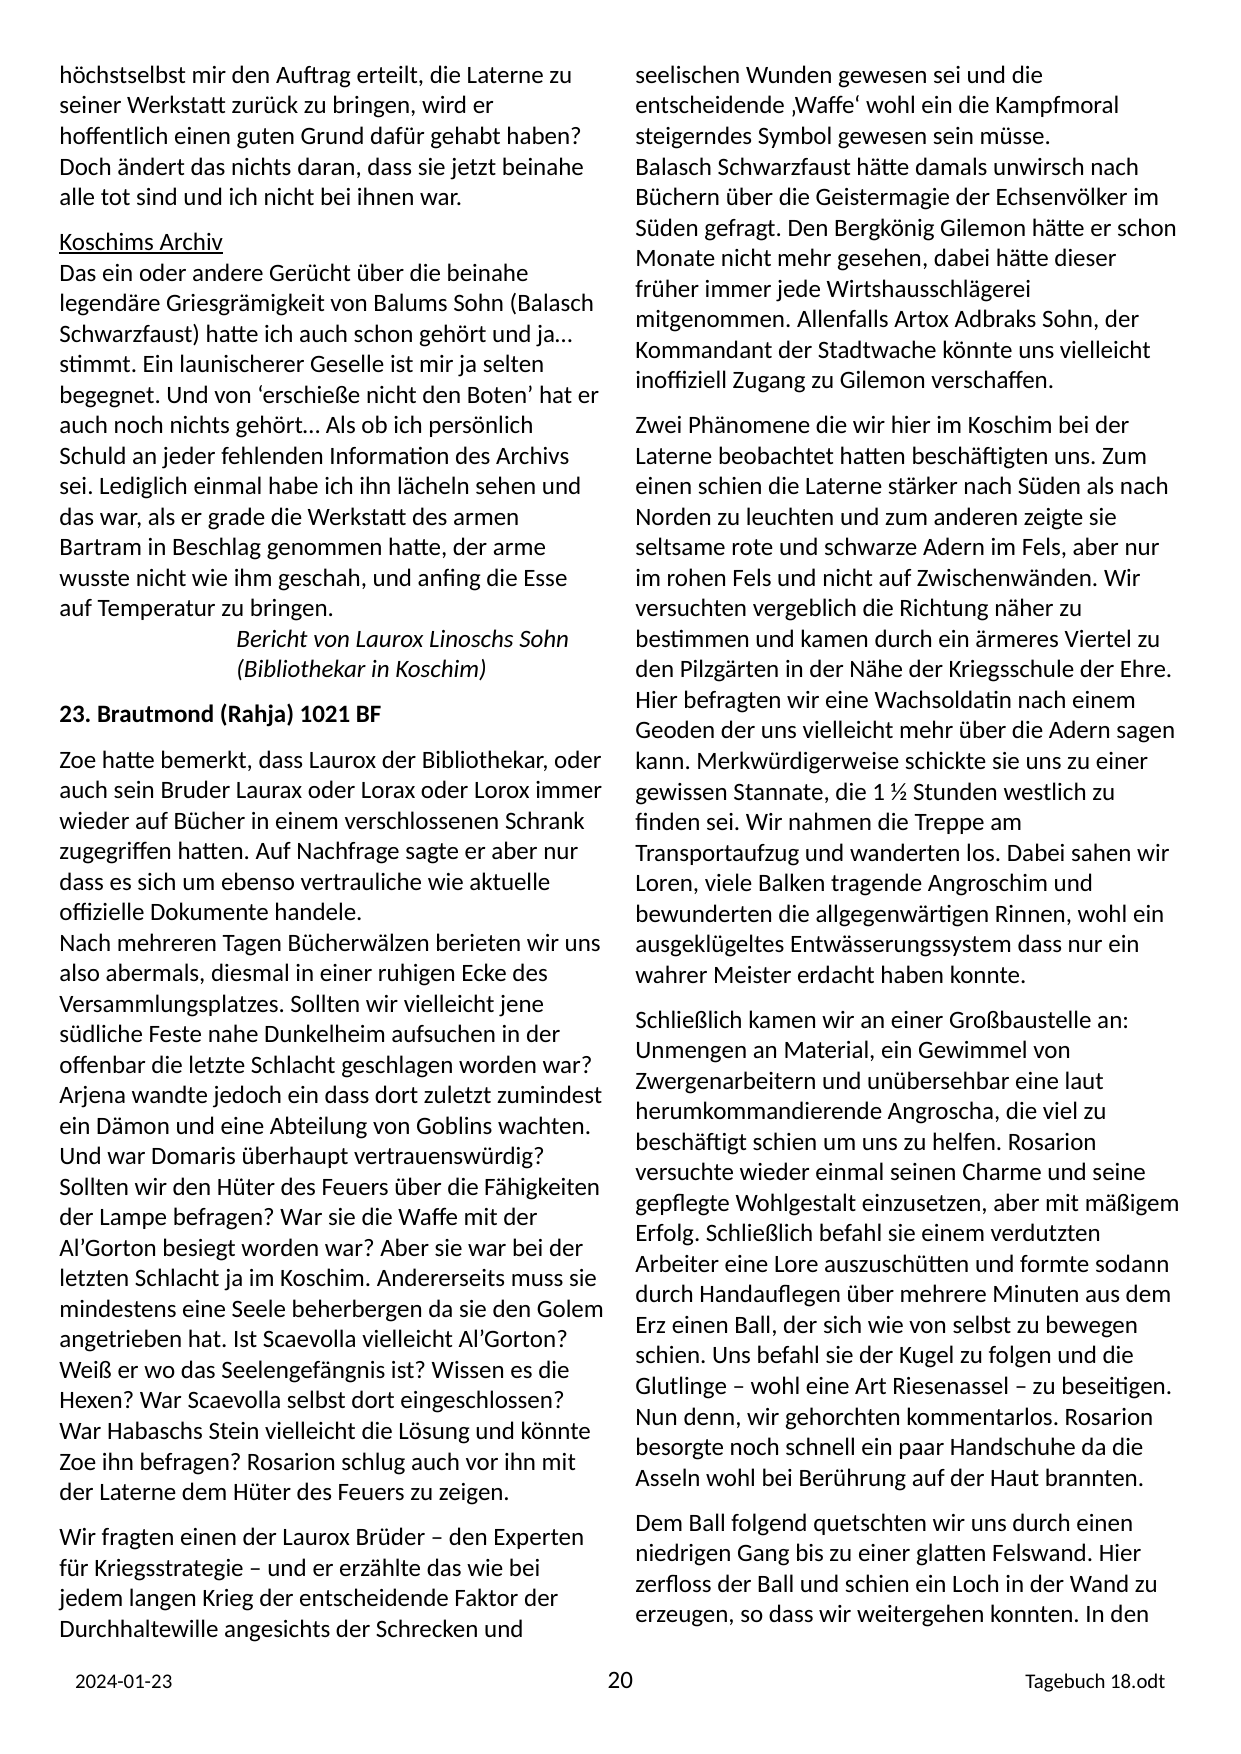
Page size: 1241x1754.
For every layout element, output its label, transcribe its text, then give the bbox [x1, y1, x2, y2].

text seelischen Wunden gewesen sei und die entscheidende ‚Waffe‘ wohl ein die Kampfmoral steigerndes Symbol gewesen sein müsse. Balasch Schwarzfaust hätte damals unwirsch nach Büchern über die Geistermagie der Echsenvölker im Süden gefragt. Den Bergkönig Gilemon hätte er schon Monate nicht mehr gesehen, dabei hätte dieser früher immer jede Wirtshausschlägerei mitgenommen. Allenfalls Artox Adbraks Sohn, der Kommandant der Stadtwache könnte uns vielleicht inoffiziell Zugang zu Gilemon verschaffen. [635, 59, 1181, 395]
text Zoe hatte bemerkt, dass Laurox der Bibliothekar, oder auch sein Bruder Laurax oder Lorax oder Lorox immer wieder auf Bücher in einem verschlossenen Schrank zugegriffen hatten. Auf Nachfrage sagte er aber nur dass es sich um ebenso vertrauliche wie aktuelle offizielle Dokumente handele. Nach mehreren Tagen Bücherwälzen berieten wir uns also abermals, diesmal in einer ruhigen Ecke des Versammlungsplatzes. Sollten wir vielleicht jene südliche Feste nahe Dunkelheim aufsuchen in der offenbar die letzte Schlacht geschlagen worden war? Arjena wandte jedoch ein dass dort zuletzt zumindest ein Dämon und eine Abteilung von Goblins wachten. Und war Domaris überhaupt vertrauenswürdig? Sollten wir den Hüter des Feuers über die Fähigkeiten der Lampe befragen? War sie die Waffe mit der Al’Gorton besiegt worden war? Aber sie war bei der letzten Schlacht ja im Koschim. Andererseits muss sie mindestens eine Seele beherbergen da sie den Golem angetrieben hat. Ist Scaevolla vielleicht Al’Gorton? Weiß er wo das Seelengefängnis ist? Wissen es die Hexen? War Scaevolla selbst dort eingeschlossen? War Habaschs Stein vielleicht die Lösung und könnte Zoe ihn befragen? Rosarion schlug auch vor ihn mit der Laterne dem Hüter des Feuers zu zeigen. [59, 744, 605, 1507]
text 23. Brautmond (Rahja) 1021 BF [59, 699, 605, 729]
text Schließlich kamen wir an einer Großbaustelle an: Unmengen an Material, ein Gewimmel von Zwergenarbeitern und unübersehbar eine laut herumkommandierende Angroscha, die viel zu beschäftigt schien um uns zu helfen. Rosarion versuchte wieder einmal seinen Charme und seine gepflegte Wohlgestalt einzusetzen, aber mit mäßigem Erfolg. Schließlich befahl sie einem verdutzten Arbeiter eine Lore auszuschütten und formte sodann durch Handauflegen über mehrere Minuten aus dem Erz einen Ball, der sich wie von selbst zu bewegen schien. Uns befahl sie der Kugel zu folgen und die Glutlinge – wohl eine Art Riesenassel – zu beseitigen. Nun denn, wir gehorchten kommentarlos. Rosarion besorgte noch schnell ein paar Handschuhe da die Asseln wohl bei Berührung auf der Haut brannten. [635, 1004, 1181, 1492]
text Dem Ball folgend quetschten wir uns durch einen niedrigen Gang bis zu einer glatten Felswand. Hier zerfloss der Ball und schien ein Loch in der Wand zu erzeugen, so dass wir weitergehen konnten. In den [635, 1507, 1181, 1629]
text Zwei Phänomene die wir hier im Koschim bei der Laterne beobachtet hatten beschäftigten uns. Zum einen schien die Laterne stärker nach Süden als nach Norden zu leuchten und zum anderen zeigte sie seltsame rote und schwarze Adern im Fels, aber nur im rohen Fels und nicht auf Zwischenwänden. Wir versuchten vergeblich die Richtung näher zu bestimmen und kamen durch ein ärmeres Viertel zu den Pilzgärten in der Nähe der Kriegsschule der Ehre. Hier befragten wir eine Wachsoldatin nach einem Geoden der uns vielleicht mehr über die Adern sagen kann. Merkwürdigerweise schickte sie uns zu einer gewissen Stannate, die 1 ½ Stunden westlich zu finden sei. Wir nahmen die Treppe am Transportaufzug und wanderten los. Dabei sahen wir Loren, viele Balken tragende Angroschim und bewunderten die allgegenwärtigen Rinnen, wohl ein ausgeklügeltes Entwässerungssystem dass nur ein wahrer Meister erdacht haben konnte. [635, 409, 1181, 989]
text höchstselbst mir den Auftrag erteilt, die Laterne zu seiner Werkstatt zurück zu bringen, wird er hoffentlich einen guten Grund dafür gehabt haben? Doch ändert das nichts daran, dass sie jetzt beinahe alle tot sind und ich nicht bei ihnen war. [59, 59, 605, 212]
text Wir fragten einen der Laurox Brüder – den Experten für Kriegsstrategie – und er erzählte das wie bei jedem langen Krieg der entscheidende Faktor der Durchhaltewille angesichts der Schrecken und [59, 1521, 605, 1643]
text Koschims Archiv Das ein oder andere Gerücht über die beinahe legendäre Griesgrämigkeit von Balums Sohn (Balasch Schwarzfaust) hatte ich auch schon gehört und ja… stimmt. Ein launischerer Geselle ist mir ja selten begegnet. Und von ‘erschieße nicht den Boten’ hat er auch noch nichts gehört… Als ob ich persönlich Schuld an jeder fehlenden Information des Archivs sei. Lediglich einmal habe ich ihn lächeln sehen und das war, als er grade die Werkstatt des armen Bartram in Beschlag genommen hatte, der arme wusste nicht wie ihm geschah, und anfing die Esse auf Temperatur zu bringen. Bericht von Laurox Linoschs Sohn (Bibliothekar in Koschim) [59, 226, 605, 684]
